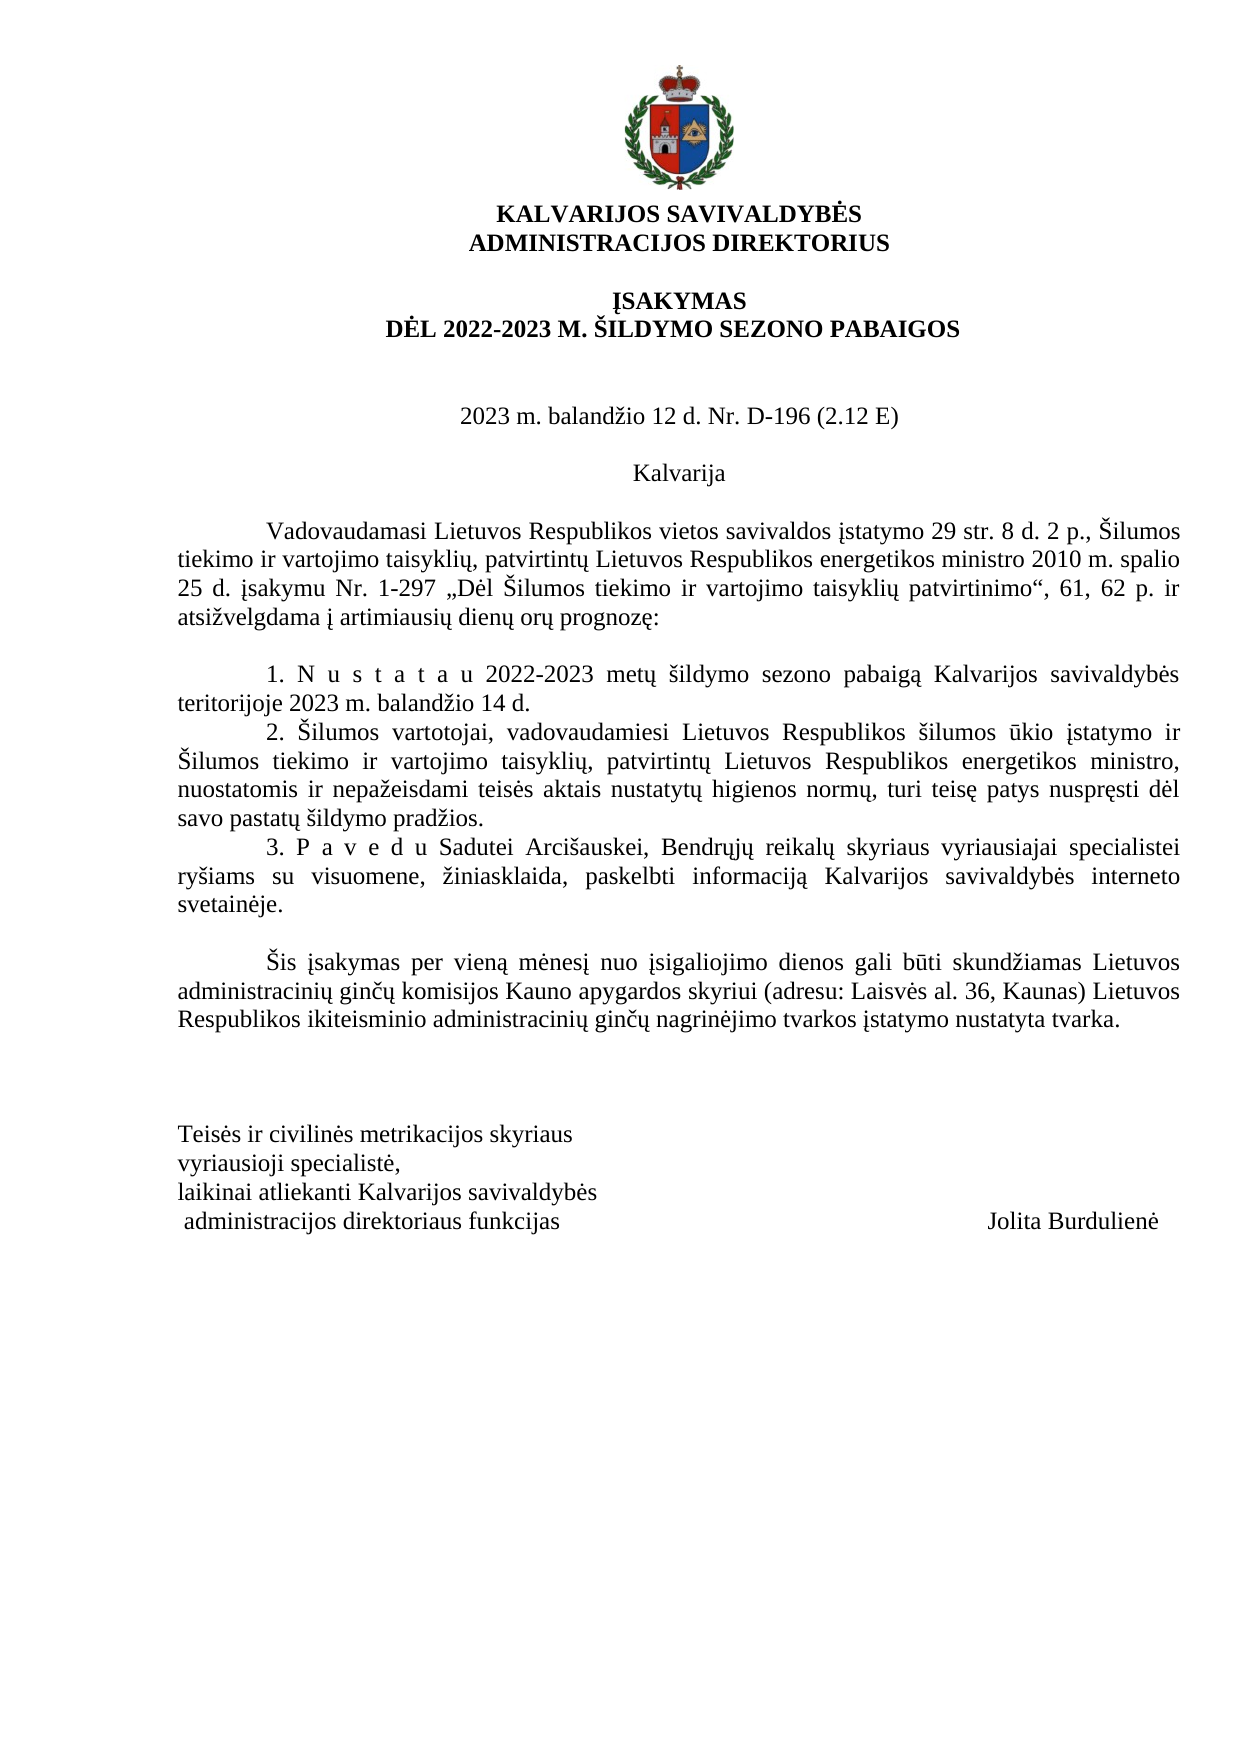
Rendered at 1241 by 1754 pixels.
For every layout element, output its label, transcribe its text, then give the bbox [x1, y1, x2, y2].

text Teisės ir civilinės metrikacijos skyriaus [177, 1119, 1181, 1148]
text 3. P a v e d u Sadutei Arcišauskei, Bendrųjų reikalų skyriaus vyriausiajai specialistei ryšiams su visuomene, žiniasklaida, paskelbti informaciją Kalvarijos savivaldybės interneto svetainėje. [177, 832, 1181, 918]
text vyriausioji specialistė, [177, 1148, 1181, 1177]
text 2. Šilumos vartotojai, vadovaudamiesi Lietuvos Respublikos šilumos ūkio įstatymo ir Šilumos tiekimo ir vartojimo taisyklių, patvirtintų Lietuvos Respublikos energetikos ministro, nuostatomis ir nepažeisdami teisės aktais nustatytų higienos normų, turi teisę patys nuspręsti dėl savo pastatų šildymo pradžios. [177, 717, 1181, 832]
text Šis įsakymas per vieną mėnesį nuo įsigaliojimo dienos gali būti skundžiamas Lietuvos administracinių ginčų komisijos Kauno apygardos skyriui (adresu: Laisvės al. 36, Kaunas) Lietuvos Respublikos ikiteisminio administracinių ginčų nagrinėjimo tvarkos įstatymo nustatyta tvarka. [177, 947, 1181, 1033]
text Vadovaudamasi Lietuvos Respublikos vietos savivaldos įstatymo 29 str. 8 d. 2 p., Šilumos tiekimo ir vartojimo taisyklių, patvirtintų Lietuvos Respublikos energetikos ministro 2010 m. spalio 25 d. įsakymu Nr. 1-297 „Dėl Šilumos tiekimo ir vartojimo taisyklių patvirtinimo“, 61, 62 p. ir atsižvelgdama į artimiausių dienų orų prognozę: [177, 516, 1181, 631]
text DĖL 2022-2023 M. ŠILDYMO SEZONO PABAIGOS [177, 314, 1181, 343]
text laikinai atliekanti Kalvarijos savivaldybės [177, 1177, 1181, 1206]
text KALVARIJOS SAVIVALDYBĖS [177, 199, 1181, 228]
text Kalvarija [177, 458, 1181, 487]
text ADMINISTRACIJOS DIREKTORIUS [177, 228, 1181, 257]
text administracijos direktoriaus funkcijas Jolita Burdulienė [177, 1206, 1181, 1234]
text 2023 m. balandžio 12 d. Nr. D-196 (2.12 E) [177, 401, 1181, 429]
text ĮSAKYMAS [177, 286, 1181, 314]
text 1. N u s t a t a u 2022-2023 metų šildymo sezono pabaigą Kalvarijos savivaldybės teritorijoje 2023 m. balandžio 14 d. [177, 659, 1181, 717]
